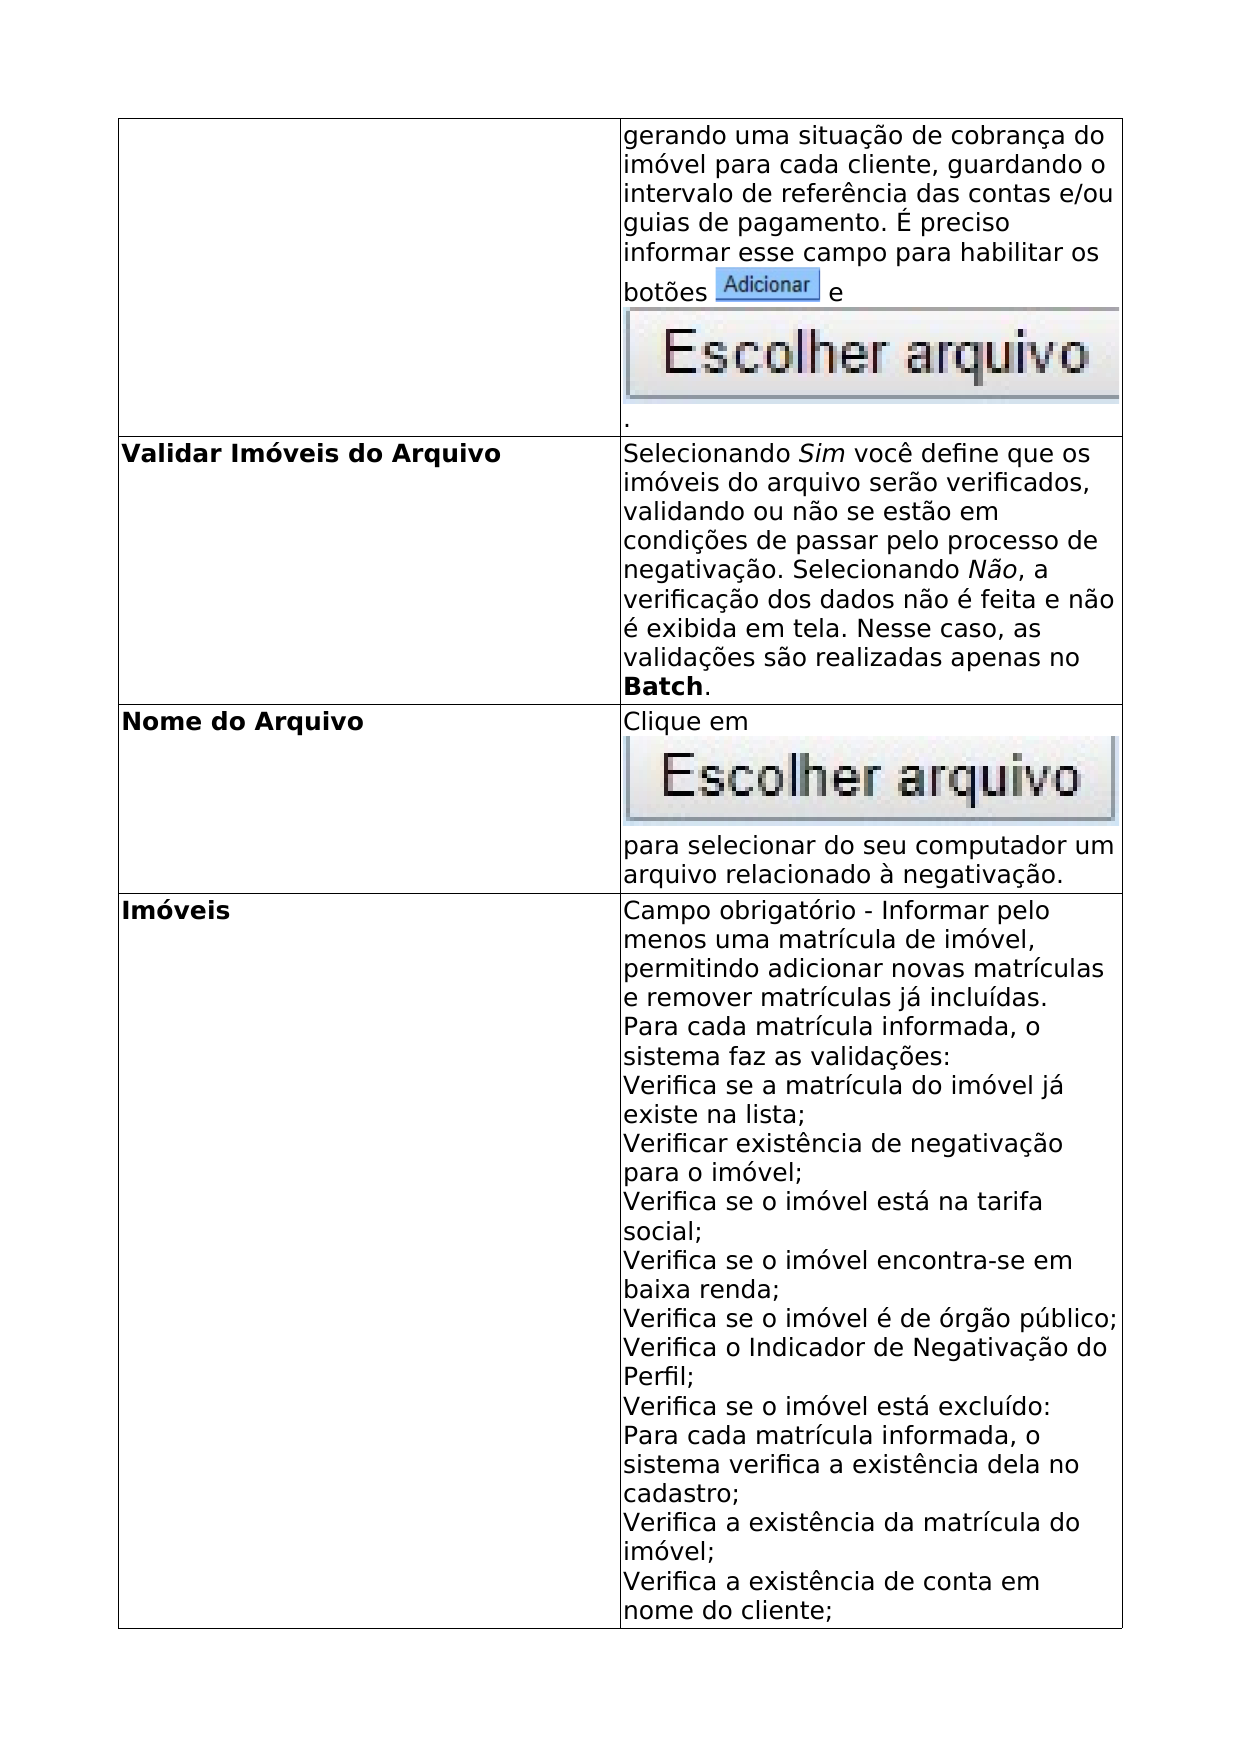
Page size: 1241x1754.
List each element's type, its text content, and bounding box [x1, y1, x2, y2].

table_cell Selecionando Sim você define que os imóveis do arquivo serão verificados, validando ou não se estão em condições de passar pelo processo de negativação. Selecionando Não, a verificação dos dados não é feita e não é exibida em tela. Nesse caso, as validações são realizadas apenas no Batch. [621, 437, 1122, 704]
table_cell Validar Imóveis do Arquivo [119, 437, 620, 704]
table_cell Clique em para selecionar do seu computador um arquivo relacionado à negativação. [621, 705, 1122, 893]
table_cell Nome do Arquivo [119, 705, 620, 893]
picture [622, 307, 1120, 404]
picture [622, 736, 1120, 826]
table_cell [119, 119, 620, 436]
table_cell Imóveis [119, 894, 620, 1628]
table_cell Campo obrigatório - Informar pelo menos uma matrícula de imóvel, permitindo adicionar novas matrículas e remover matrículas já incluídas. Para cada matrícula informada, o sistema faz as validações: Verifica se a matrícula do imóvel já existe na lista; Verificar existência de negativação para o imóvel; Verifica se o imóvel está na tarifa social; Verifica se o imóvel encontra-se em baixa renda; Verifica se o imóvel é de órgão público; Verifica o Indicador de Negativação do Perfil; Verifica se o imóvel está excluído: Para cada matrícula informada, o sistema verifica a existência dela no cadastro; Verifica a existência da matrícula do imóvel; Verifica a existência de conta em nome do cliente; [621, 894, 1122, 1628]
table_cell gerando uma situação de cobrança do imóvel para cada cliente, guardando o intervalo de referência das contas e/ou guias de pagamento. É preciso informar esse campo para habilitar os botões e . [621, 119, 1122, 436]
picture [715, 267, 821, 302]
